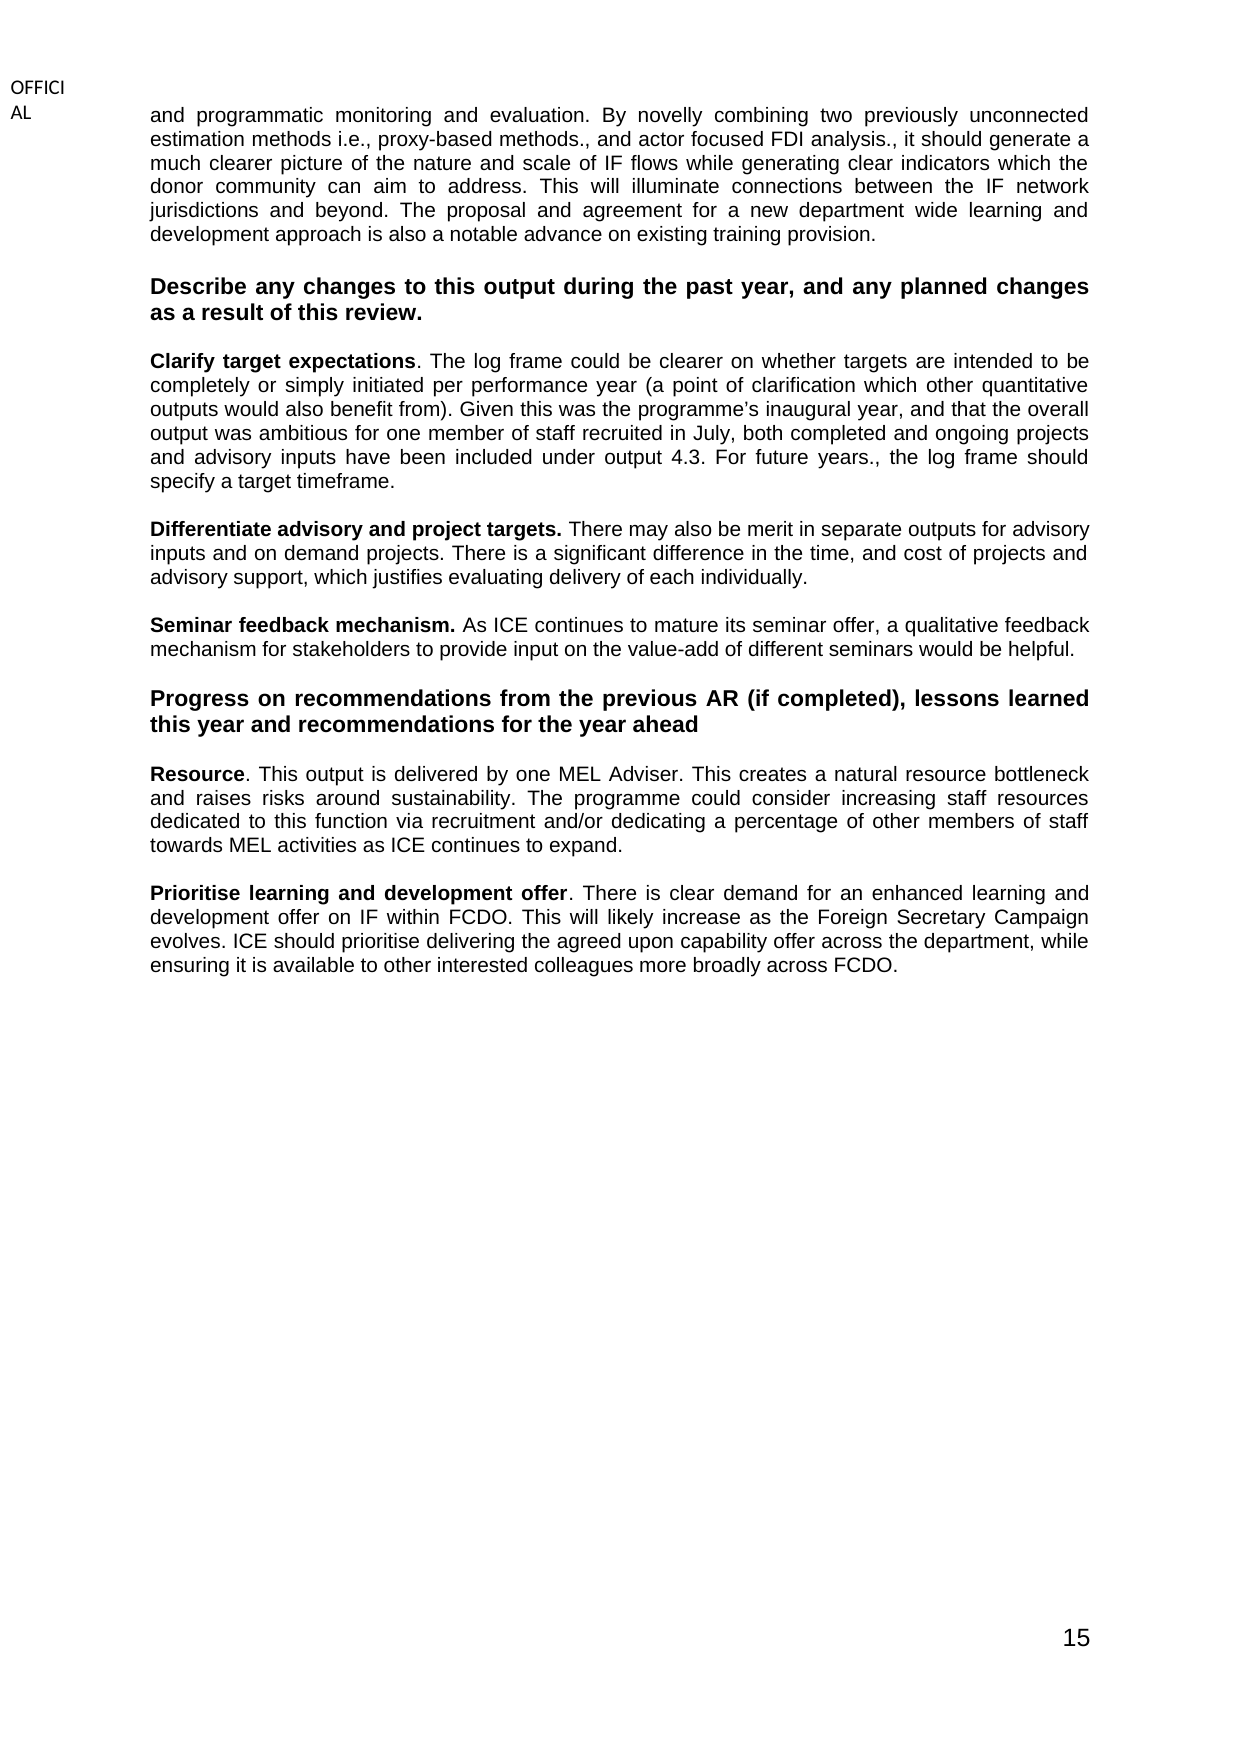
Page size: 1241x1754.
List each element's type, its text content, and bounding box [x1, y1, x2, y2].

text Clarify target expectations. The log frame could be clearer on whether targets are intended to be completely or simply initiated per performance year (a point of clarification which other quantitative outputs would also benefit from). Given this was the programme’s inaugural year, and that the overall output was ambitious for one member of staff recruited in July, both completed and ongoing projects and advisory inputs have been included under output 4.3. For future years., the log frame should specify a target timeframe. [150, 349, 1090, 493]
text Describe any changes to this output during the past year, and any planned changes as a result of this review. [150, 273, 1090, 325]
text Seminar feedback mechanism. As ICE continues to mature its seminar offer, a qualitative feedback mechanism for stakeholders to provide input on the value-add of different seminars would be helpful. [150, 613, 1090, 661]
text Progress on recommendations from the previous AR (if completed), lessons learned this year and recommendations for the year ahead [150, 685, 1090, 737]
text Prioritise learning and development offer. There is clear demand for an enhanced learning and development offer on IF within FCDO. This will likely increase as the Foreign Secretary Campaign evolves. ICE should prioritise delivering the agreed upon capability offer across the department, while ensuring it is available to other interested colleagues more broadly across FCDO. [150, 881, 1090, 977]
text Resource. This output is delivered by one MEL Adviser. This creates a natural resource bottleneck and raises risks around sustainability. The programme could consider increasing staff resources dedicated to this function via recruitment and/or dedicating a percentage of other members of staff towards MEL activities as ICE continues to expand. [150, 761, 1090, 857]
text Differentiate advisory and project targets. There may also be merit in separate outputs for advisory inputs and on demand projects. There is a significant difference in the time, and cost of projects and advisory support, which justifies evaluating delivery of each individually. [150, 517, 1090, 589]
text and programmatic monitoring and evaluation. By novelly combining two previously unconnected estimation methods i.e., proxy-based methods., and actor focused FDI analysis., it should generate a much clearer picture of the nature and scale of IF flows while generating clear indicators which the donor community can aim to address. This will illuminate connections between the IF network jurisdictions and beyond. The proposal and agreement for a new department wide learning and development approach is also a notable advance on existing training provision. [150, 102, 1090, 246]
